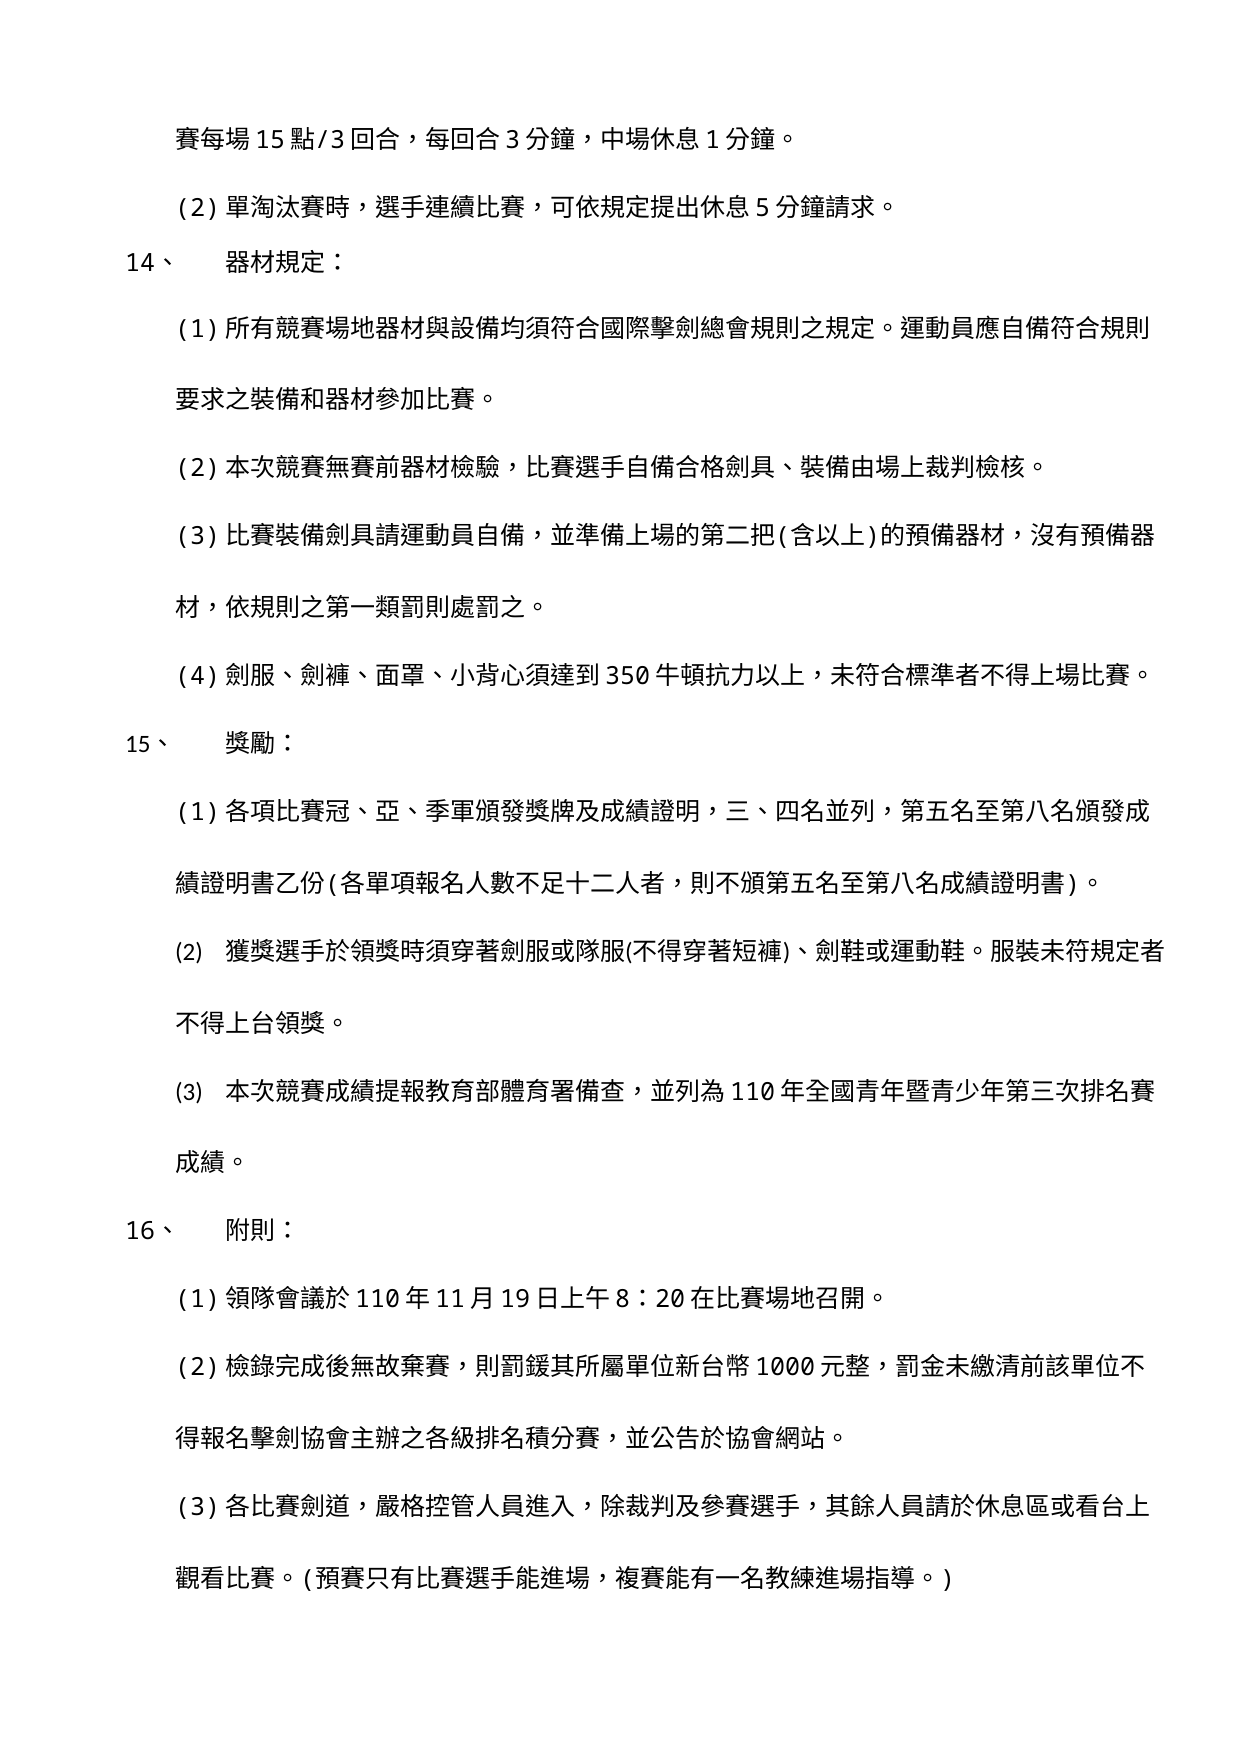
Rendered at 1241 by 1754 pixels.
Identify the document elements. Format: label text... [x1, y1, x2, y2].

list 檢錄完成後無故棄賽，則罰鍰其所屬單位新台幣1000元整，罰金未繳清前該單位不得報名擊劍協會主辦之各級排名積分賽，並公告於協會網站。 [175, 1323, 1165, 1457]
list 獎勵： [125, 700, 1165, 762]
list 附則： [125, 1187, 1165, 1250]
list 所有競賽場地器材與設備均須符合國際擊劍總會規則之規定。運動員應自備符合規則要求之裝備和器材參加比賽。 [175, 284, 1165, 419]
list 各比賽劍道，嚴格控管人員進入，除裁判及參賽選手，其餘人員請於休息區或看台上觀看比賽。(預賽只有比賽選手能進場，複賽能有一名教練進場指導。) [175, 1463, 1165, 1597]
list 比賽裝備劍具請運動員自備，並準備上場的第二把(含以上)的預備器材，沒有預備器材，依規則之第一類罰則處罰之。 [175, 492, 1165, 627]
list 獲獎選手於領獎時須穿著劍服或隊服(不得穿著短褲)、劍鞋或運動鞋。服裝未符規定者不得上台領獎。 [175, 908, 1165, 1042]
list 各項比賽冠、亞、季軍頒發獎牌及成績證明，三、四名並列，第五名至第八名頒發成績證明書乙份(各單項報名人數不足十二人者，則不頒第五名至第八名成績證明書)。 [175, 768, 1165, 902]
list 器材規定： [125, 243, 1165, 279]
list 單淘汰賽時，選手連續比賽，可依規定提出休息5分鐘請求。 [175, 164, 1165, 226]
list 劍服、劍褲、面罩、小背心須達到350牛頓抗力以上，未符合標準者不得上場比賽。 [175, 632, 1165, 694]
list 本次競賽無賽前器材檢驗，比賽選手自備合格劍具、裝備由場上裁判檢核。 [175, 424, 1165, 487]
list 領隊會議於110年11月19日上午8：20在比賽場地召開。 [175, 1255, 1165, 1318]
list 賽每場15點/3回合，每回合3分鐘，中場休息1分鐘。 [175, 96, 1165, 158]
list 本次競賽成績提報教育部體育署備查，並列為110年全國青年暨青少年第三次排名賽成績。 [175, 1047, 1165, 1182]
